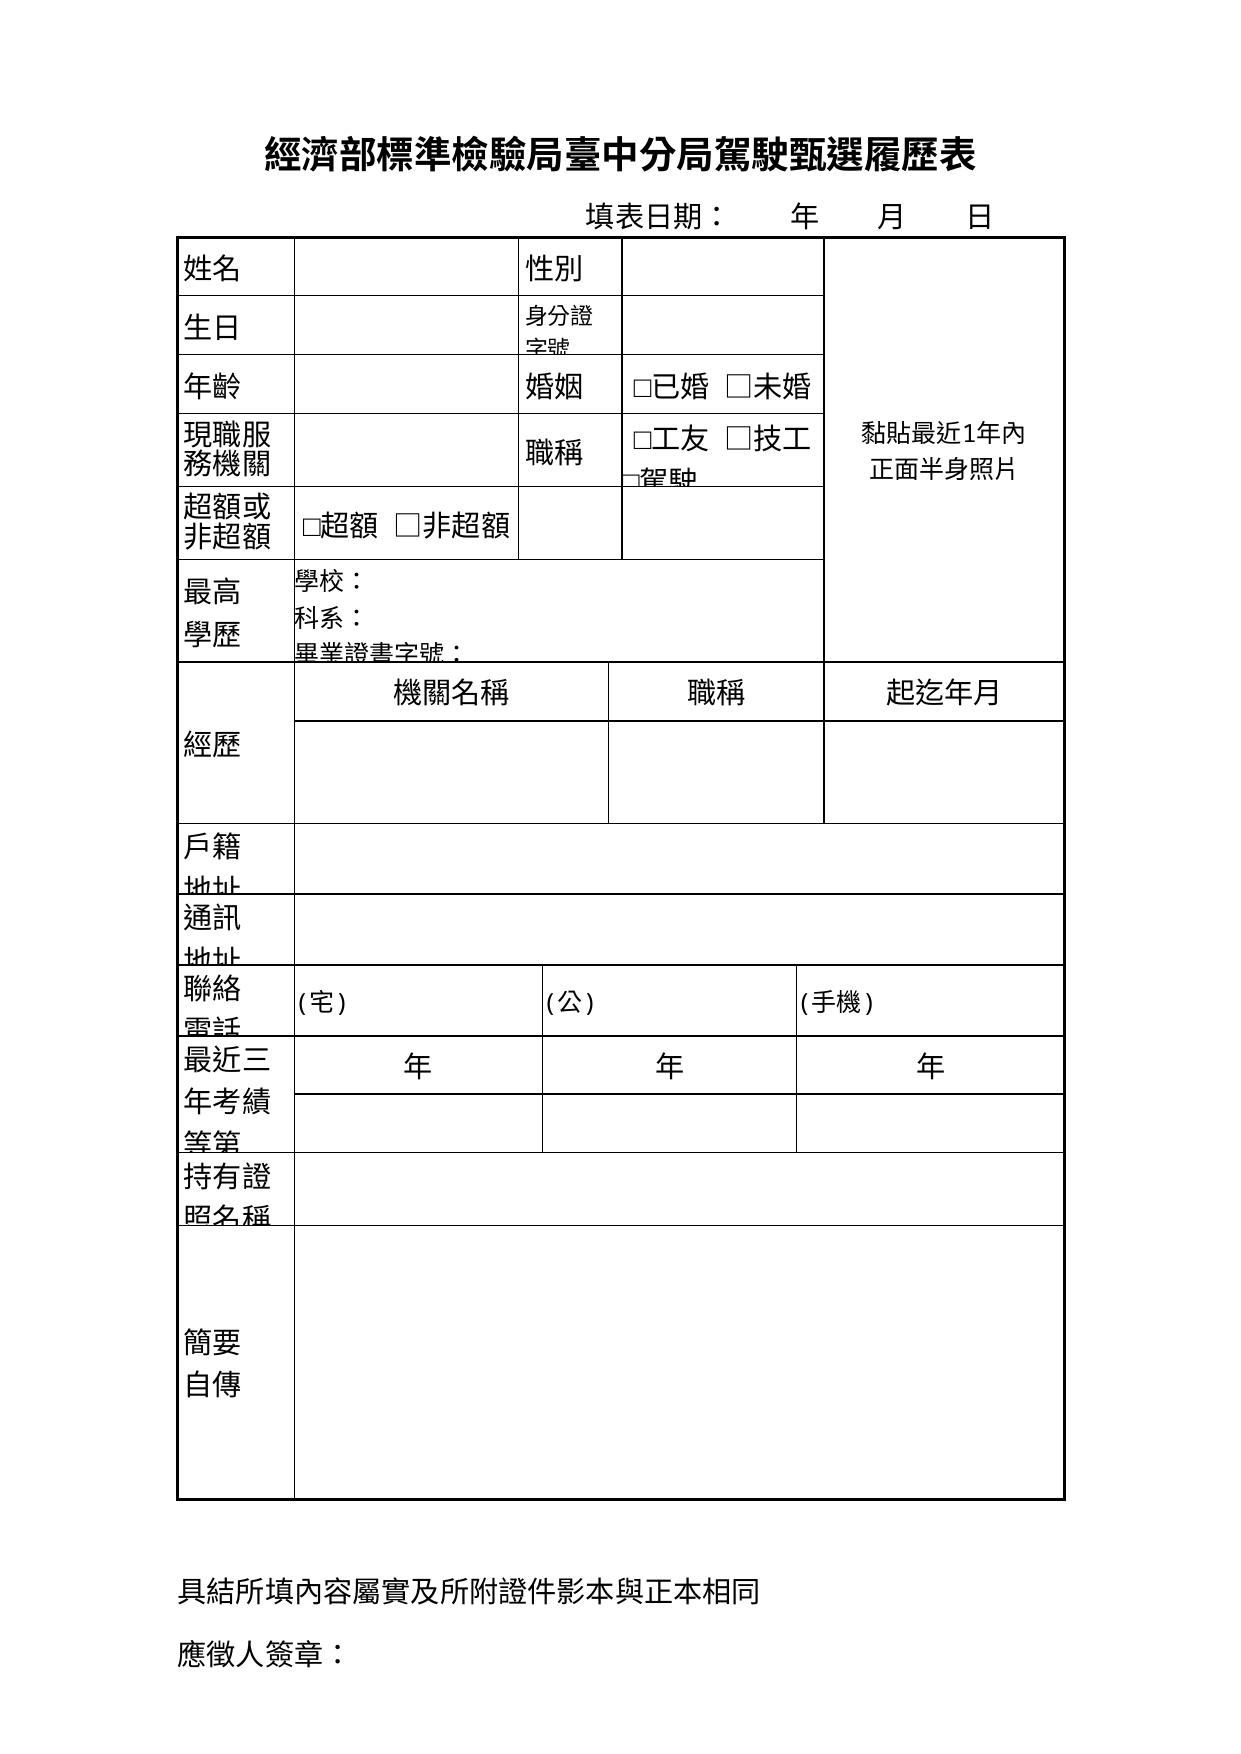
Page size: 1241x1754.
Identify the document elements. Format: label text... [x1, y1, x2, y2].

text 填表日期： 年 月 日 [177, 173, 1063, 236]
table_cell □已婚 □未婚 [623, 355, 823, 413]
table_cell 職稱 [519, 414, 621, 486]
table_cell [295, 296, 518, 354]
table_cell 經歷 [179, 663, 294, 822]
table_cell 年 [543, 1037, 796, 1093]
table_cell [623, 296, 823, 354]
text 具結所填內容屬實及所附證件影本與正本相同 [177, 1548, 1063, 1611]
table_cell [825, 722, 1063, 822]
text 經濟部標準檢驗局臺中分局駕駛甄選履歷表 [177, 111, 1063, 173]
table_cell [609, 722, 823, 822]
table_cell 職稱 [609, 663, 823, 720]
table_cell [295, 722, 608, 822]
table_cell [295, 1153, 1063, 1224]
table_cell 學校： 科系： 畢業證書字號： [295, 560, 823, 661]
table_cell 通訊 地址 [179, 895, 294, 964]
table_cell (公) [543, 966, 796, 1035]
table_cell 起迄年月 [825, 663, 1063, 720]
table_cell 機關名稱 [295, 663, 608, 720]
table_cell [797, 1095, 1063, 1152]
table_cell [295, 895, 1063, 964]
table_cell (手機) [797, 966, 1063, 1035]
table_cell 簡要 自傳 [179, 1226, 294, 1498]
text 應徵人簽章： [177, 1611, 1063, 1673]
table_header 黏貼最近1年內 正面半身照片 [825, 239, 1063, 661]
table_cell 超額或非超額 [179, 487, 294, 559]
table_cell [295, 414, 518, 486]
table_cell 戶籍 地址 [179, 824, 294, 893]
table_cell (宅) [295, 966, 542, 1035]
table_cell □工友 □技工 □駕駛 [623, 414, 823, 486]
table_cell [295, 355, 518, 413]
table_cell [295, 1095, 542, 1152]
table_cell [295, 1226, 1063, 1498]
table_cell 最近三 年考績等第 [179, 1037, 294, 1152]
table_cell 婚姻 [519, 355, 621, 413]
table_header [623, 239, 823, 294]
table_cell 聯絡 電話 [179, 966, 294, 1035]
table_cell 最高 學歷 [179, 560, 294, 661]
table_header 性別 [519, 239, 621, 294]
table_cell 生日 [179, 296, 294, 354]
table_cell 年 [797, 1037, 1063, 1093]
table_cell [543, 1095, 796, 1152]
table_cell 年齡 [179, 355, 294, 413]
table_cell [623, 487, 823, 559]
table_cell [519, 487, 621, 559]
table_cell 持有證照名稱 [179, 1153, 294, 1224]
table_cell 現職服務機關 [179, 414, 294, 486]
table_cell 身分證字號 [519, 296, 621, 354]
table_cell 年 [295, 1037, 542, 1093]
table_cell [295, 824, 1063, 893]
table_header [295, 239, 518, 294]
table_header 姓名 [179, 239, 294, 294]
table_cell □超額 □非超額 [295, 487, 518, 559]
